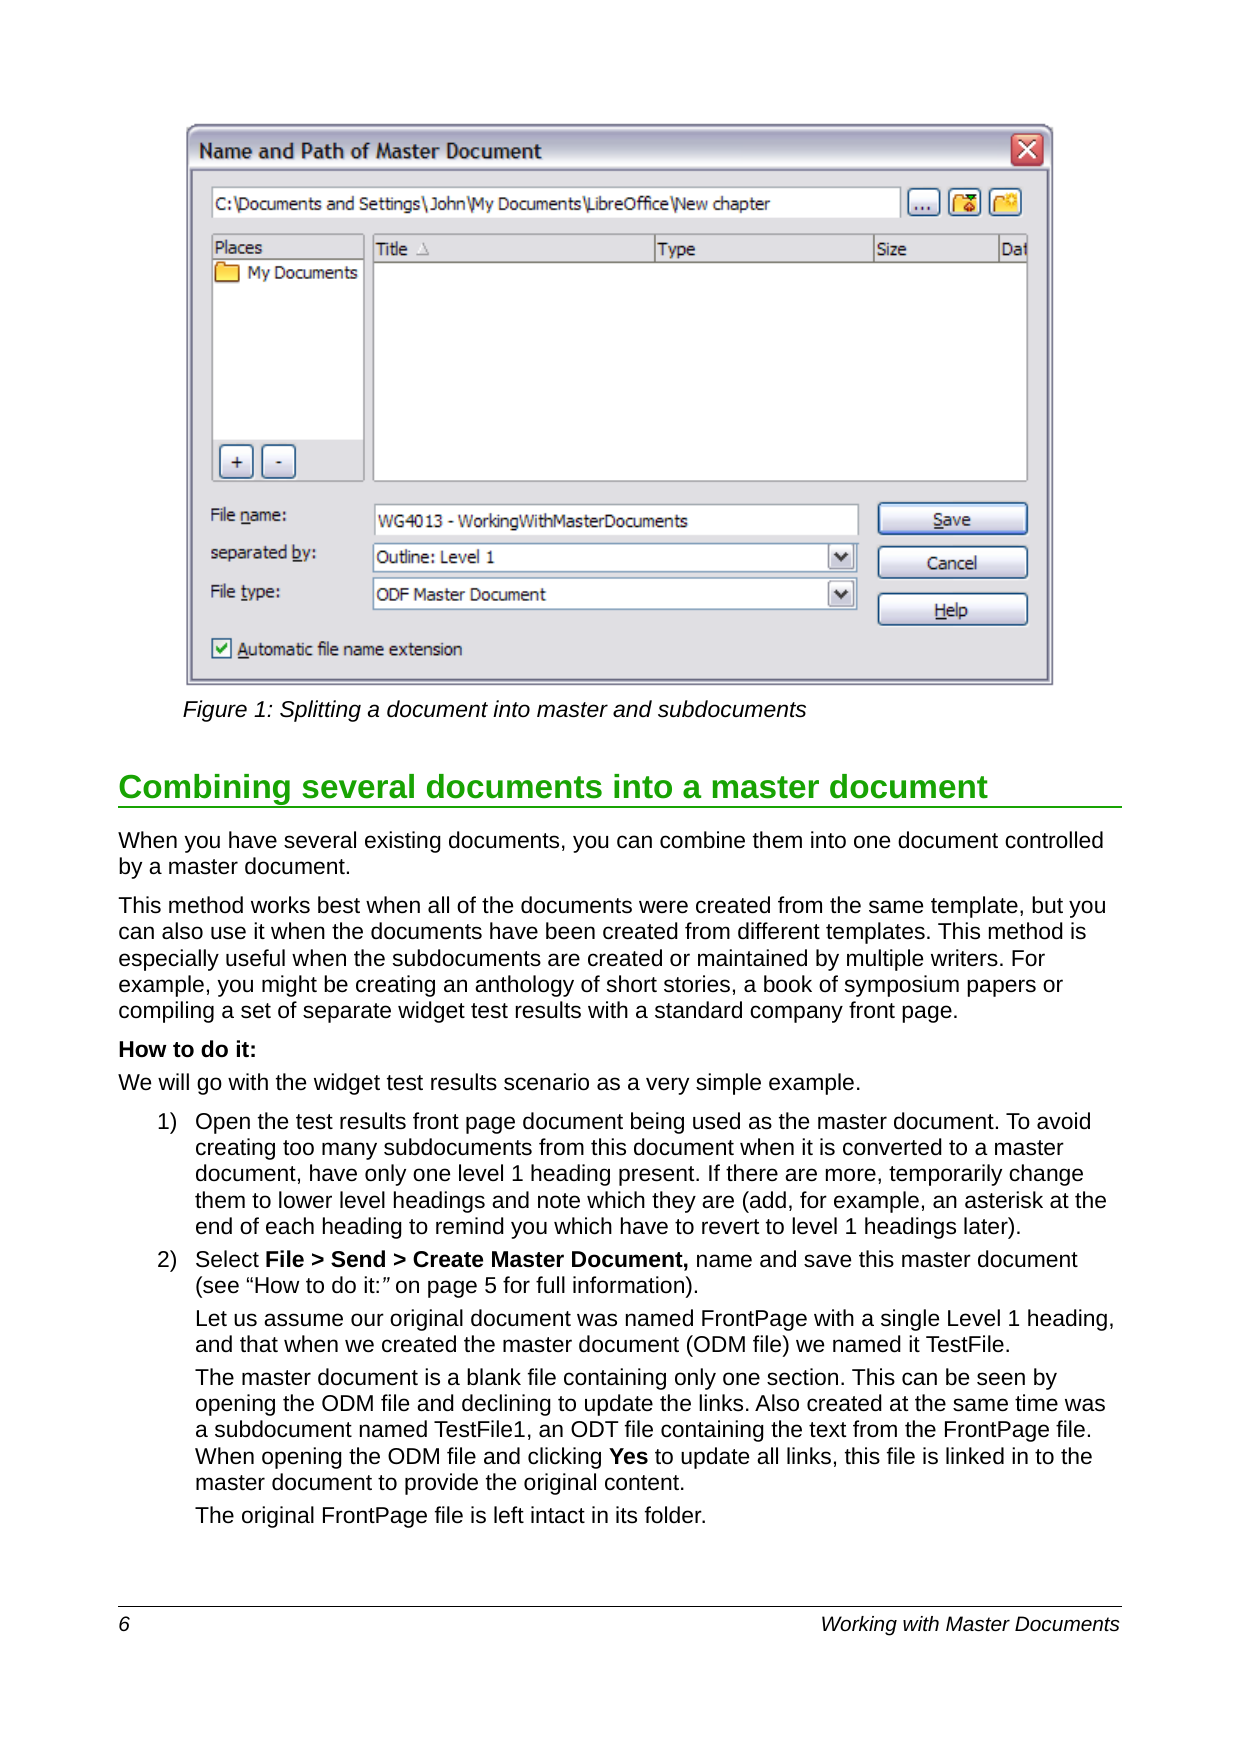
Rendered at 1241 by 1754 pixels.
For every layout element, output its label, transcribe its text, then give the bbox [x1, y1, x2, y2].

subtitle Combining several documents into a master document [118, 767, 1122, 806]
list The original FrontPage file is left intact in its folder. [195, 1502, 1122, 1528]
text We will go with the widget test results scenario as a very simple example. [118, 1069, 1122, 1095]
text This method works best when all of the documents were created from the same template, but you can also use it when the documents have been created from different templates. This method is especially useful when the subdocuments are created or maintained by multiple writers. For example, you might be creating an anthology of short stories, a book of symposium papers or compiling a set of separate widget test results with a standard company front page. [118, 892, 1122, 1023]
text Figure 1: Splitting a document into master and subdocuments [183, 696, 1058, 723]
list Let us assume our original document was named FrontPage with a single Level 1 heading, and that when we created the master document (ODM file) we named it TestFile. [195, 1305, 1122, 1357]
picture [182, 118, 1058, 690]
list Select File > Send > Create Master Document, name and save this master document (see “How to do it:” on page 5 for full information). [177, 1246, 1122, 1298]
list The master document is a blank file containing only one section. This can be seen by opening the ODM file and declining to update the links. Also created at the same time was a subdocument named TestFile1, an ODT file containing the text from the FrontPage file. When opening the ODM file and clicking Yes to update all links, this file is linked in to the master document to provide the original content. [195, 1364, 1122, 1495]
text When you have several existing documents, you can combine them into one document controlled by a master document. [118, 827, 1122, 879]
list Open the test results front page document being used as the master document. To avoid creating too many subdocuments from this document when it is converted to a master document, have only one level 1 heading present. If there are more, temporarily change them to lower level headings and note which they are (add, for example, an asterisk at the end of each heading to remind you which have to revert to level 1 headings later). [177, 1108, 1122, 1239]
list How to do it: [118, 1036, 1122, 1062]
